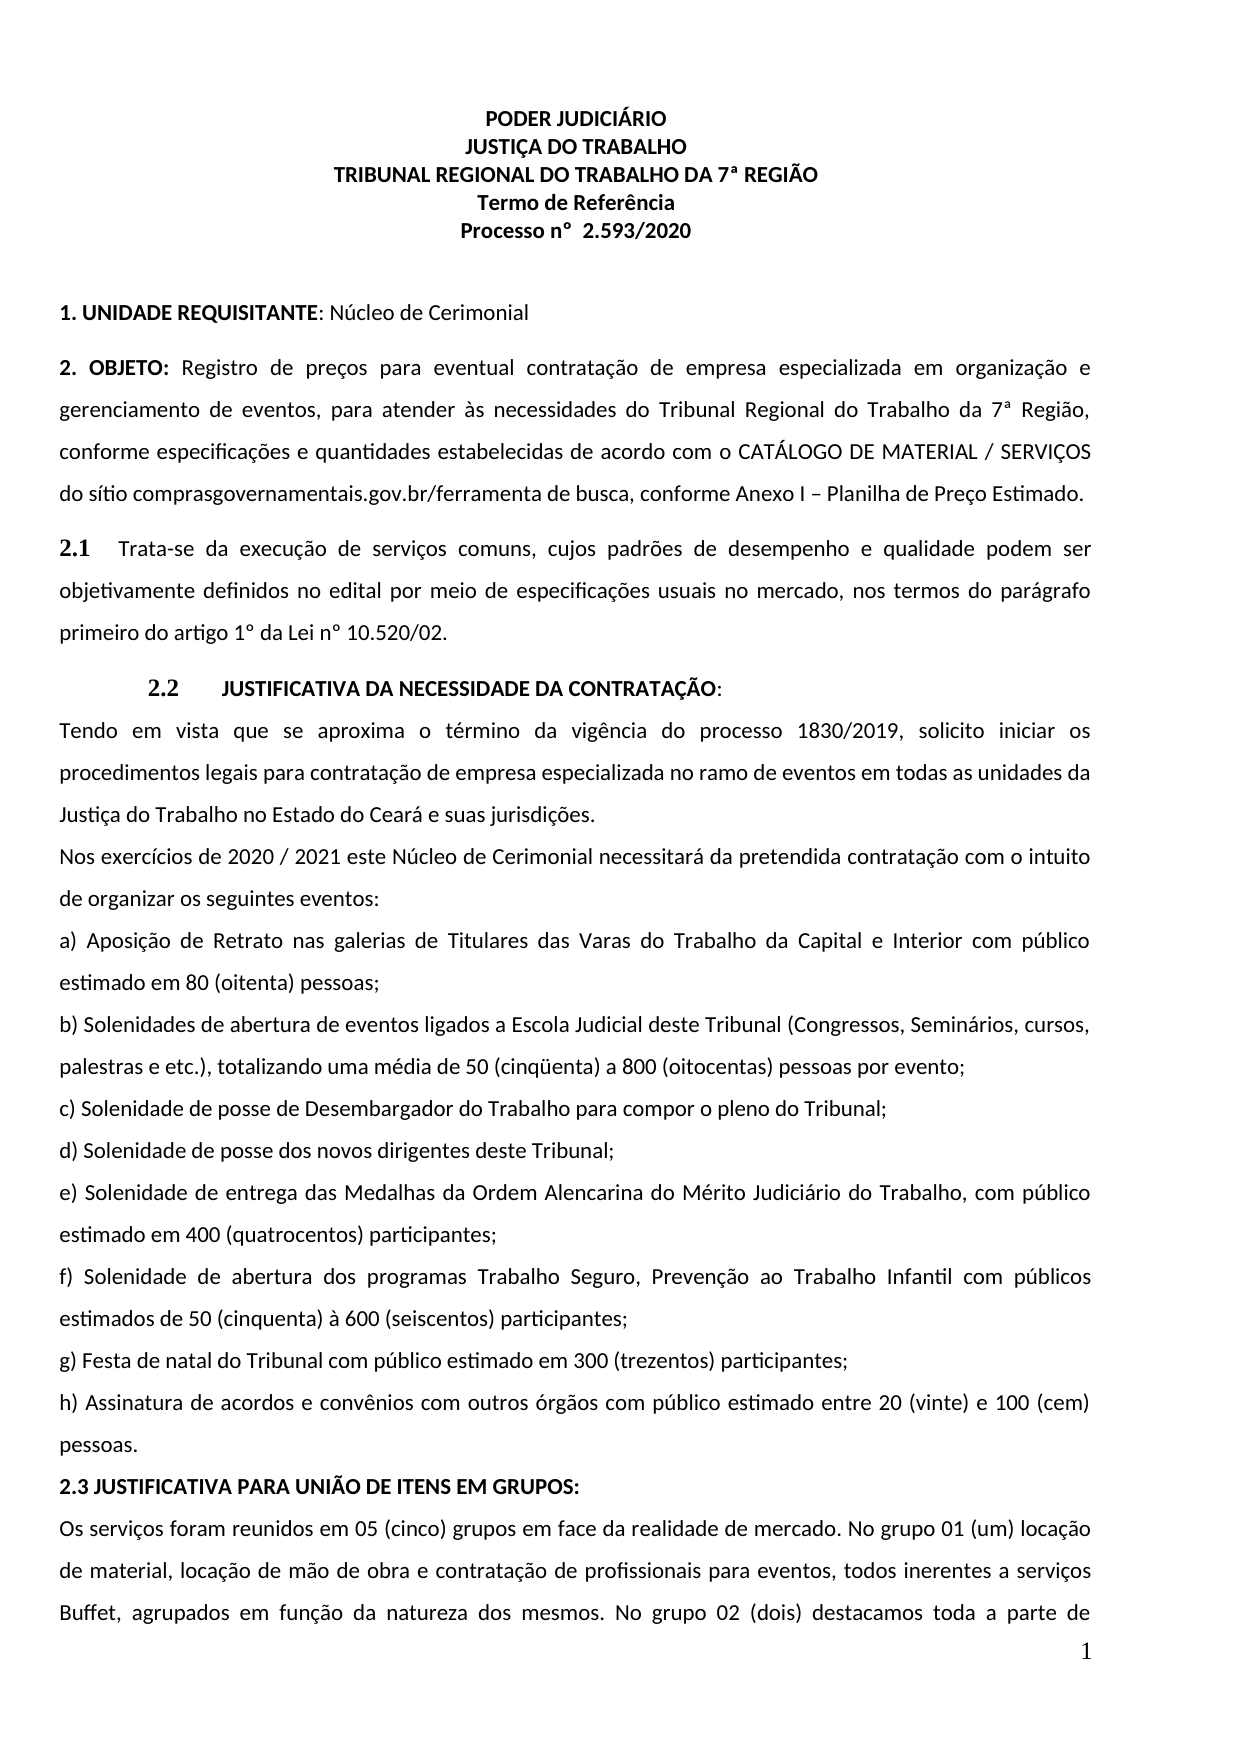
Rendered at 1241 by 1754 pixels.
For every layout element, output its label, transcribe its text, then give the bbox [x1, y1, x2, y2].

text c) Solenidade de posse de Desembargador do Trabalho para compor o pleno do Tribunal; [59, 1094, 1093, 1122]
text a) Aposição de Retrato nas galerias de Titulares das Varas do Trabalho da Capital e Interior com público estimado em 80 (oitenta) pessoas; [59, 926, 1093, 996]
list Trata-se da execução de serviços comuns, cujos padrões de desempenho e qualidade podem ser objetivamente definidos no edital por meio de especificações usuais no mercado, nos termos do parágrafo primeiro do artigo 1º da Lei nº 10.520/02. [59, 533, 1093, 646]
text h) Assinatura de acordos e convênios com outros órgãos com público estimado entre 20 (vinte) e 100 (cem) pessoas. [59, 1388, 1093, 1458]
text JUSTIÇA DO TRABALHO [59, 132, 1093, 160]
text 2.3 JUSTIFICATIVA PARA UNIÃO DE ITENS EM GRUPOS: [59, 1472, 1093, 1500]
text PODER JUDICIÁRIO [59, 104, 1093, 132]
text g) Festa de natal do Tribunal com público estimado em 300 (trezentos) participantes; [59, 1346, 1093, 1374]
text 1. UNIDADE REQUISITANTE: Núcleo de Cerimonial [59, 298, 1093, 326]
text f) Solenidade de abertura dos programas Trabalho Seguro, Prevenção ao Trabalho Infantil com públicos estimados de 50 (cinquenta) à 600 (seiscentos) participantes; [59, 1262, 1093, 1332]
text e) Solenidade de entrega das Medalhas da Ordem Alencarina do Mérito Judiciário do Trabalho, com público estimado em 400 (quatrocentos) participantes; [59, 1178, 1093, 1248]
text TRIBUNAL REGIONAL DO TRABALHO DA 7ª REGIÃO [59, 160, 1093, 188]
text b) Solenidades de abertura de eventos ligados a Escola Judicial deste Tribunal (Congressos, Seminários, cursos, palestras e etc.), totalizando uma média de 50 (cinqüenta) a 800 (oitocentas) pessoas por evento; [59, 1010, 1093, 1080]
text Nos exercícios de 2020 / 2021 este Núcleo de Cerimonial necessitará da pretendida contratação com o intuito de organizar os seguintes eventos: [59, 842, 1093, 912]
text Os serviços foram reunidos em 05 (cinco) grupos em face da realidade de mercado. No grupo 01 (um) locação de material, locação de mão de obra e contratação de profissionais para eventos, todos inerentes a serviços Buffet, agrupados em função da natureza dos mesmos. No grupo 02 (dois) destacamos toda a parte de [59, 1514, 1093, 1626]
text d) Solenidade de posse dos novos dirigentes deste Tribunal; [59, 1136, 1093, 1164]
subtitle 2. OBJETO: Registro de preços para eventual contratação de empresa especializada em organização e gerenciamento de eventos, para atender às necessidades do Tribunal Regional do Trabalho da 7ª Região, conforme especificações e quantidades estabelecidas de acordo com o CATÁLOGO DE MATERIAL / SERVIÇOS do sítio comprasgovernamentais.gov.br/ferramenta de busca, conforme Anexo I – Planilha de Preço Estimado. [59, 353, 1093, 507]
list JUSTIFICATIVA DA NECESSIDADE DA CONTRATAÇÃO: [148, 673, 1093, 702]
text Tendo em vista que se aproxima o término da vigência do processo 1830/2019, solicito iniciar os procedimentos legais para contratação de empresa especializada no ramo de eventos em todas as unidades da Justiça do Trabalho no Estado do Ceará e suas jurisdições. [59, 716, 1093, 828]
subtitle Termo de Referência [59, 188, 1093, 216]
subtitle Processo nº 2.593/2020 [59, 216, 1093, 244]
